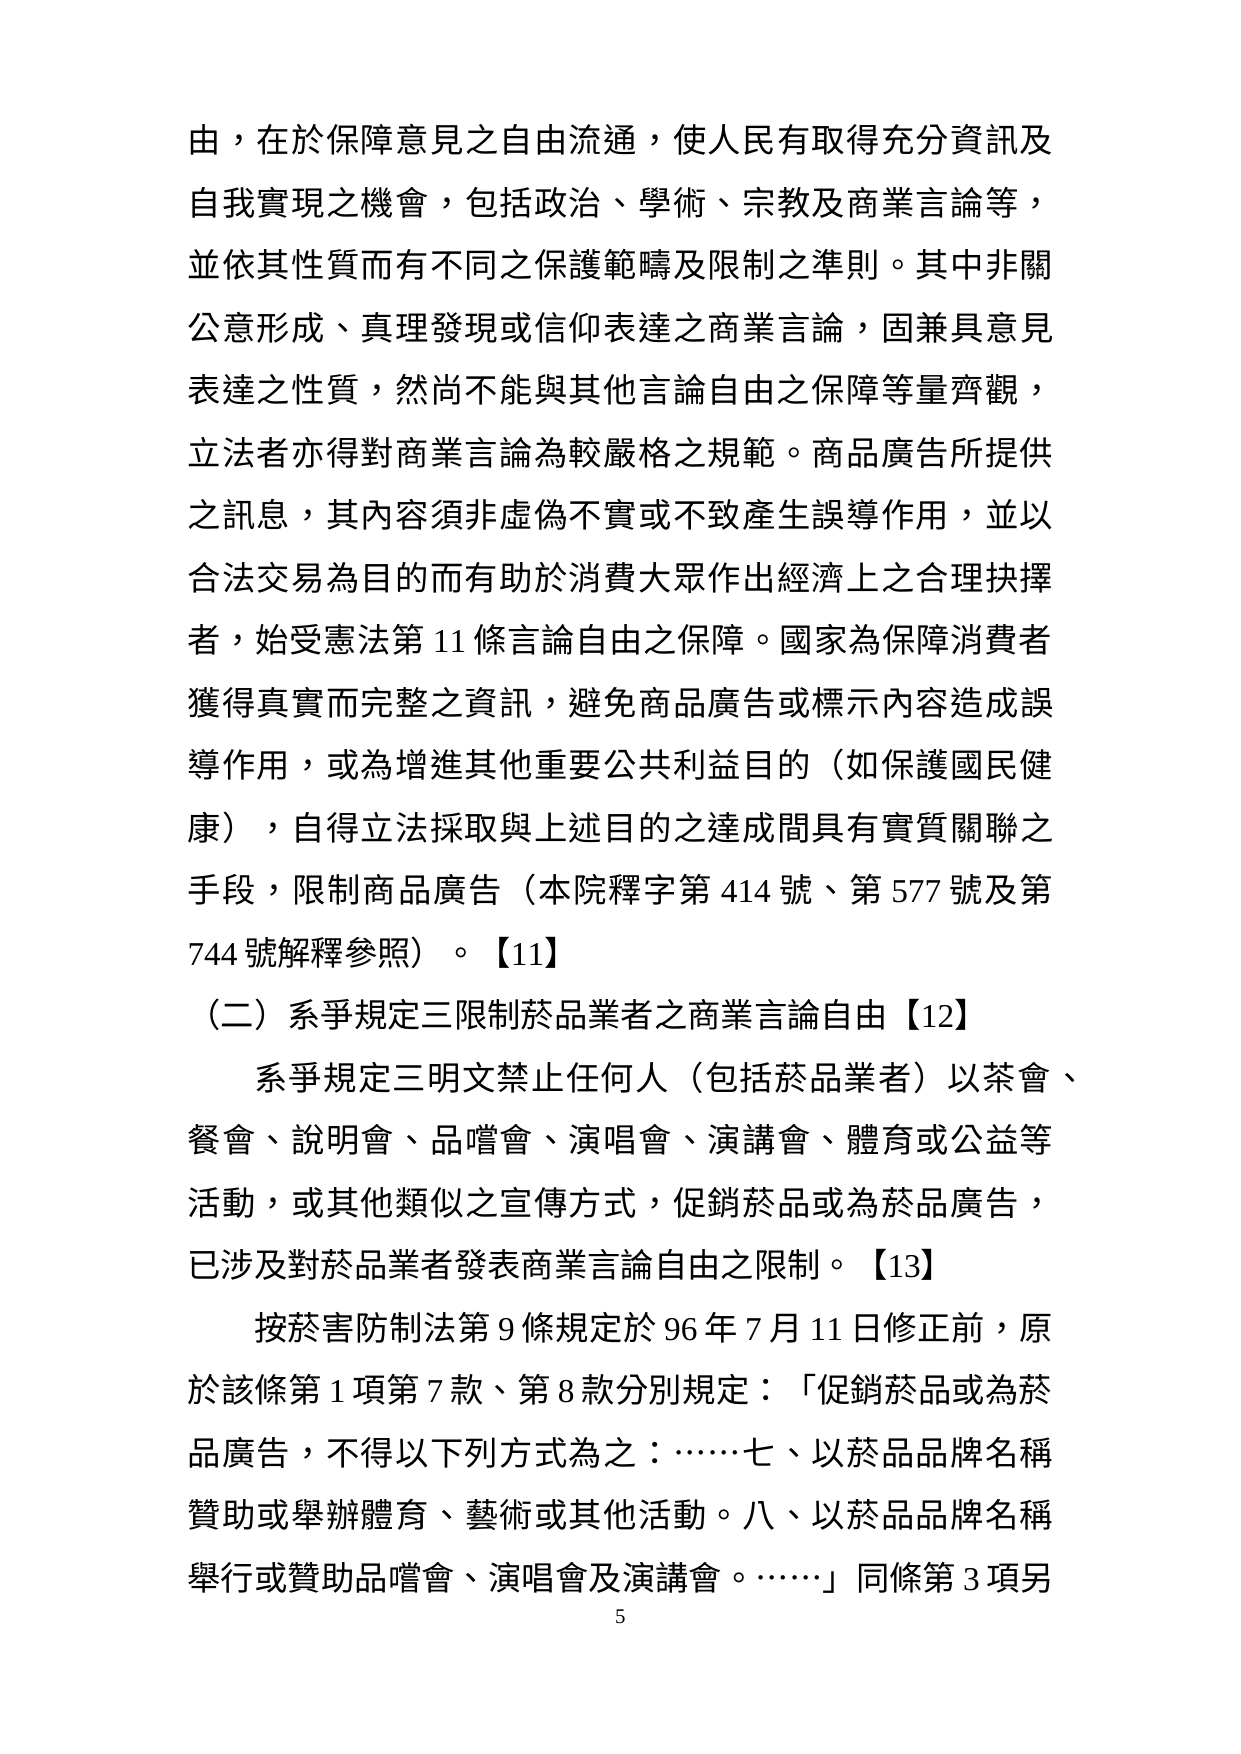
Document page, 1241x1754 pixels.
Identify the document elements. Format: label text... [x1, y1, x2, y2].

text 系爭規定三明文禁止任何人（包括菸品業者）以茶會、餐會、說明會、品嚐會、演唱會、演講會、體育或公益等活動，或其他類似之宣傳方式，促銷菸品或為菸品廣告，已涉及對菸品業者發表商業言論自由之限制。【13】 [187, 1034, 1053, 1284]
text （二）系爭規定三限制菸品業者之商業言論自由【12】 [187, 971, 1053, 1034]
text 按菸害防制法第9條規定於96年7月11日修正前，原於該條第1項第7款、第8款分別規定：「促銷菸品或為菸品廣告，不得以下列方式為之：……七、以菸品品牌名稱贊助或舉辦體育、藝術或其他活動。八、以菸品品牌名稱舉行或贊助品嚐會、演唱會及演講會。……」同條第3項另 [187, 1284, 1053, 1596]
text 由，在於保障意見之自由流通，使人民有取得充分資訊及自我實現之機會，包括政治、學術、宗教及商業言論等，並依其性質而有不同之保護範疇及限制之準則。其中非關公意形成、真理發現或信仰表達之商業言論，固兼具意見表達之性質，然尚不能與其他言論自由之保障等量齊觀，立法者亦得對商業言論為較嚴格之規範。商品廣告所提供之訊息，其內容須非虛偽不實或不致產生誤導作用，並以合法交易為目的而有助於消費大眾作出經濟上之合理抉擇者，始受憲法第11條言論自由之保障。國家為保障消費者獲得真實而完整之資訊，避免商品廣告或標示內容造成誤導作用，或為增進其他重要公共利益目的（如保護國民健康），自得立法採取與上述目的之達成間具有實質關聯之手段，限制商品廣告（本院釋字第414號、第577號及第744號解釋參照）。【11】 [187, 96, 1053, 971]
